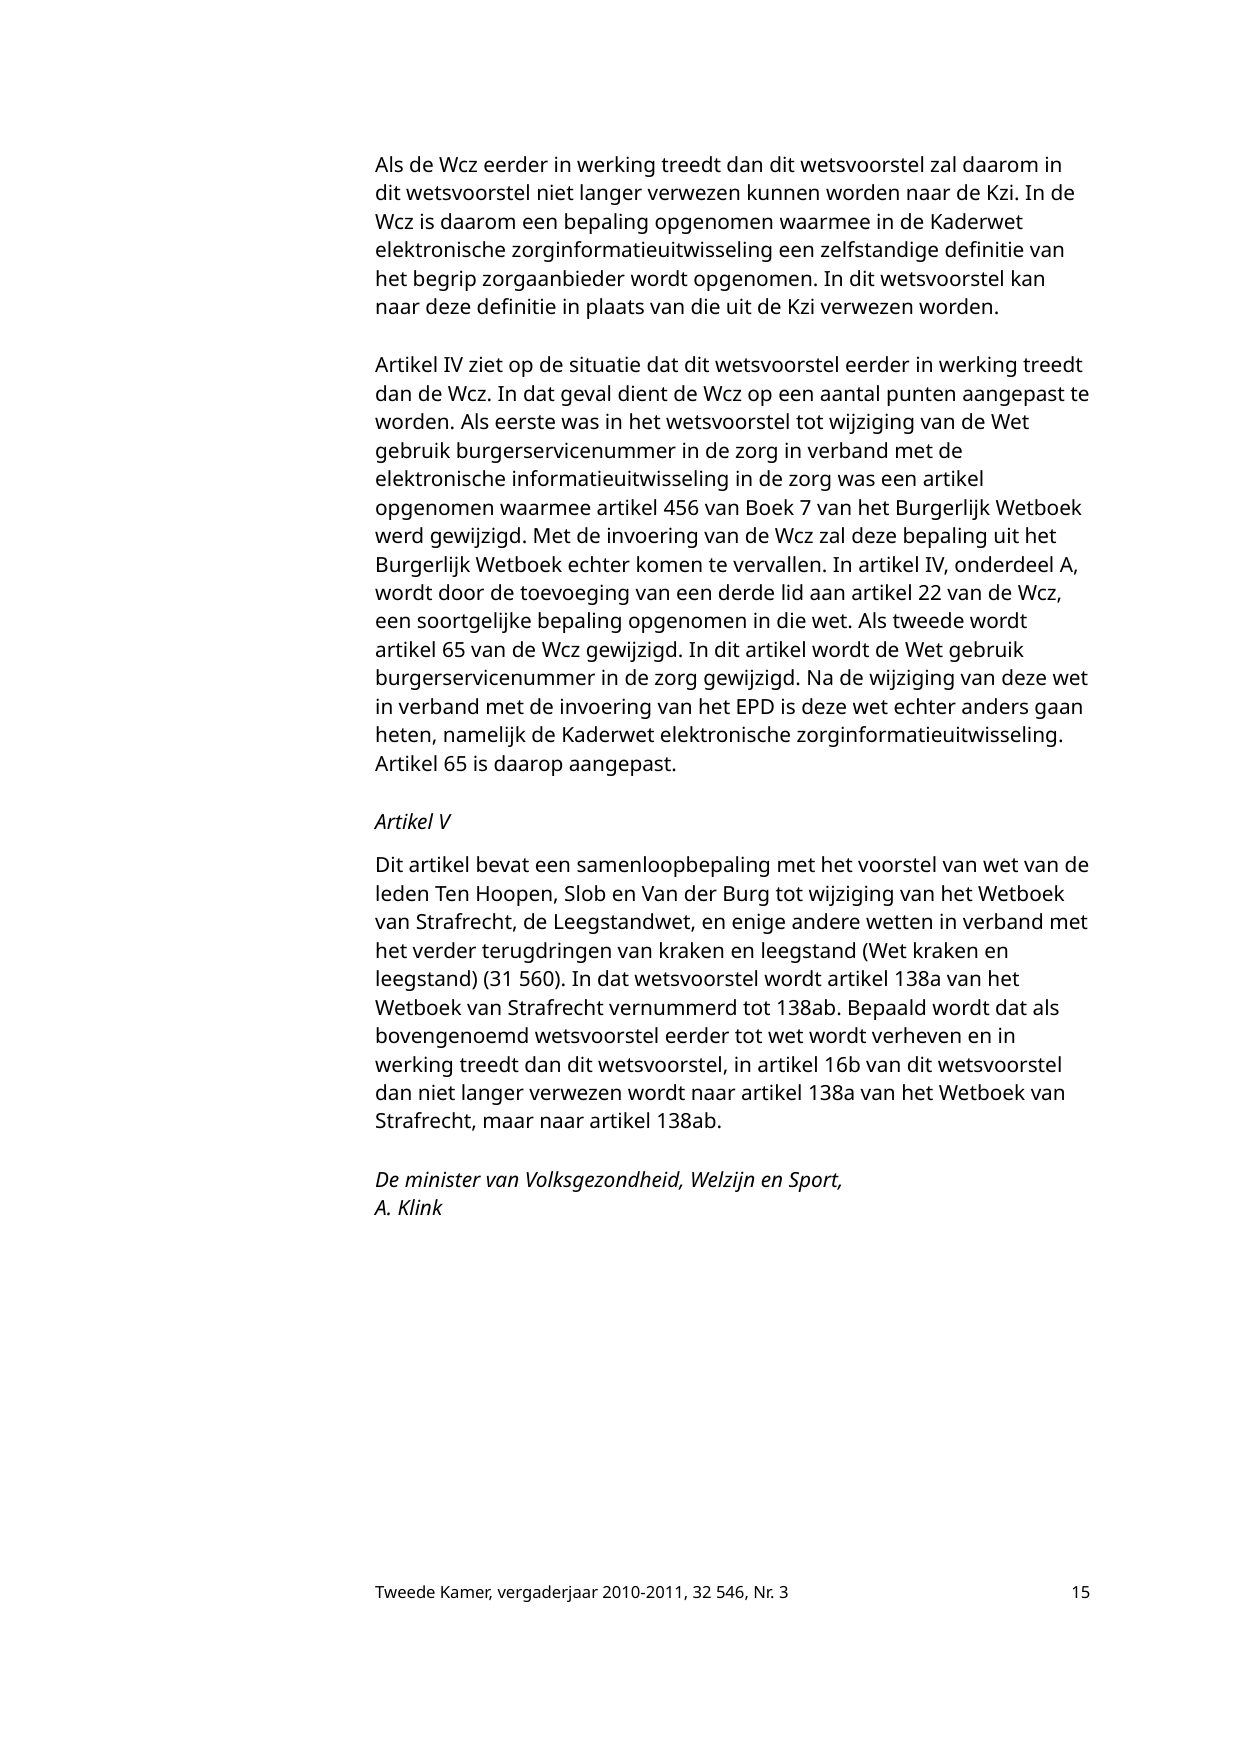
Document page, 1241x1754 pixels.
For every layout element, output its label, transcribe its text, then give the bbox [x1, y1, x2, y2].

text De minister van Volksgezondheid, Welzijn en Sport, [375, 1165, 1090, 1193]
text Artikel V [375, 807, 1090, 836]
text Artikel IV ziet op de situatie dat dit wetsvoorstel eerder in werking treedt dan de Wcz. In dat geval dient de Wcz op een aantal punten aangepast te worden. Als eerste was in het wetsvoorstel tot wijziging van de Wet gebruik burgerservicenummer in de zorg in verband met de elektronische informatieuitwisseling in de zorg was een artikel opgenomen waarmee artikel 456 van Boek 7 van het Burgerlijk Wetboek werd gewijzigd. Met de invoering van de Wcz zal deze bepaling uit het Burgerlijk Wetboek echter komen te vervallen. In artikel IV, onderdeel A, wordt door de toevoeging van een derde lid aan artikel 22 van de Wcz, een soortgelijke bepaling opgenomen in die wet. Als tweede wordt artikel 65 van de Wcz gewijzigd. In dit artikel wordt de Wet gebruik burgerservicenummer in de zorg gewijzigd. Na de wijziging van deze wet in verband met de invoering van het EPD is deze wet echter anders gaan heten, namelijk de Kaderwet elektronische zorginformatieuitwisseling. Artikel 65 is daarop aangepast. [375, 351, 1090, 777]
text A. Klink [375, 1193, 1090, 1222]
text Dit artikel bevat een samenloopbepaling met het voorstel van wet van de leden Ten Hoopen, Slob en Van der Burg tot wijziging van het Wetboek van Strafrecht, de Leegstandwet, en enige andere wetten in verband met het verder terugdringen van kraken en leegstand (Wet kraken en leegstand) (31 560). In dat wetsvoorstel wordt artikel 138a van het Wetboek van Strafrecht vernummerd tot 138ab. Bepaald wordt dat als bovengenoemd wetsvoorstel eerder tot wet wordt verheven en in werking treedt dan dit wetsvoorstel, in artikel 16b van dit wetsvoorstel dan niet langer verwezen wordt naar artikel 138a van het Wetboek van Strafrecht, maar naar artikel 138ab. [375, 851, 1090, 1135]
text Als de Wcz eerder in werking treedt dan dit wetsvoorstel zal daarom in dit wetsvoorstel niet langer verwezen kunnen worden naar de Kzi. In de Wcz is daarom een bepaling opgenomen waarmee in de Kaderwet elektronische zorginformatieuitwisseling een zelfstandige definitie van het begrip zorgaanbieder wordt opgenomen. In dit wetsvoorstel kan naar deze definitie in plaats van die uit de Kzi verwezen worden. [375, 150, 1090, 321]
